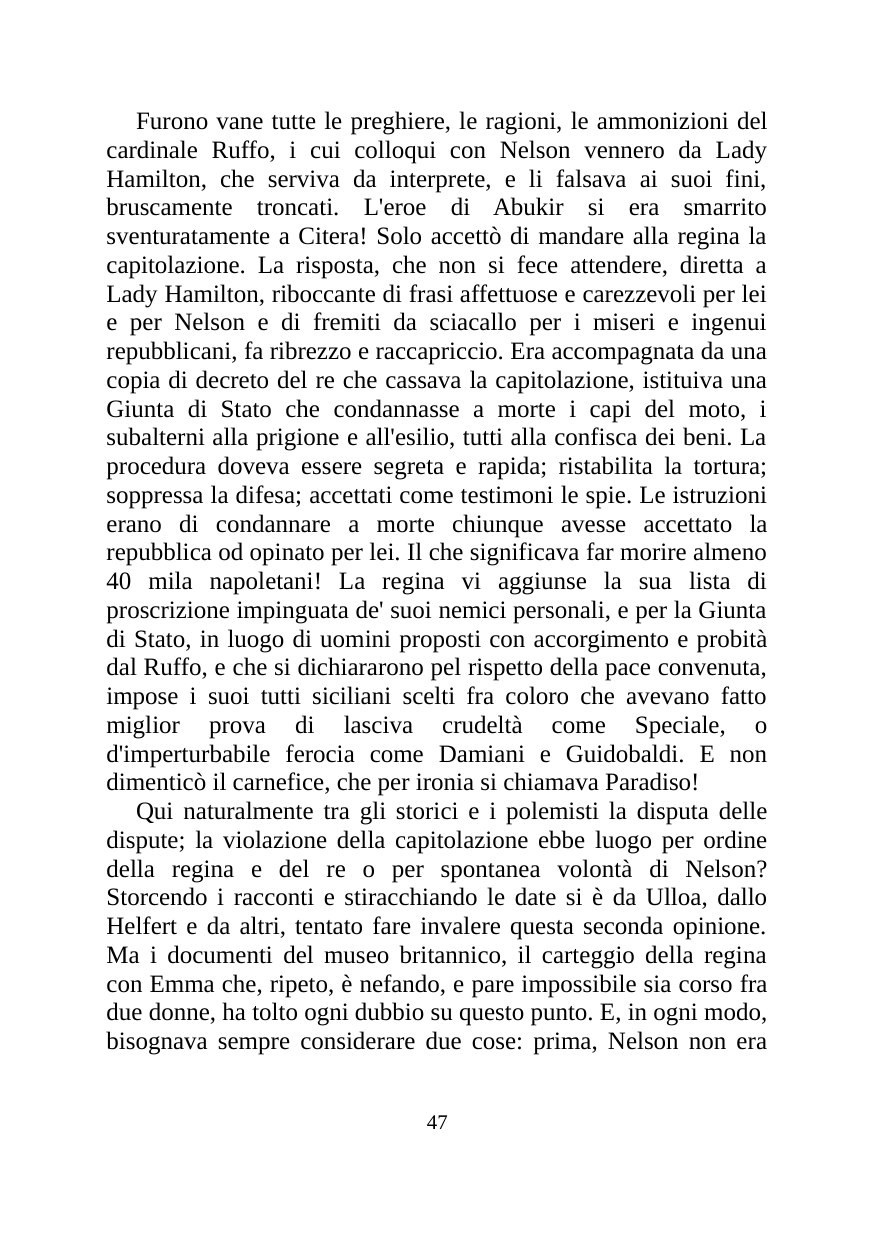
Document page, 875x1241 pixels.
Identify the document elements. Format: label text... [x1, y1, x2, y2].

text Furono vane tutte le preghiere, le ragioni, le ammonizioni del cardinale Ruffo, i cui colloqui con Nelson vennero da Lady Hamilton, che serviva da interprete, e li falsava ai suoi fini, bruscamente troncati. L'eroe di Abukir si era smarrito sventuratamente a Citera! Solo accettò di mandare alla regina la capitolazione. La risposta, che non si fece attendere, diretta a Lady Hamilton, riboccante di frasi affettuose e carezzevoli per lei e per Nelson e di fremiti da sciacallo per i miseri e ingenui repubblicani, fa ribrezzo e raccapriccio. Era accompagnata da una copia di decreto del re che cassava la capitolazione, istituiva una Giunta di Stato che condannasse a morte i capi del moto, i subalterni alla prigione e all'esilio, tutti alla confisca dei beni. La procedura doveva essere segreta e rapida; ristabilita la tortura; soppressa la difesa; accettati come testimoni le spie. Le istruzioni erano di condannare a morte chiunque avesse accettato la repubblica od opinato per lei. Il che significava far morire almeno 40 mila napoletani! La regina vi aggiunse la sua lista di proscrizione impinguata de' suoi nemici personali, e per la Giunta di Stato, in luogo di uomini proposti con accorgimento e probità dal Ruffo, e che si dichiararono pel rispetto della pace convenuta, impose i suoi tutti siciliani scelti fra coloro che avevano fatto miglior prova di lasciva crudeltà come Speciale, o d'imperturbabile ferocia come Damiani e Guidobaldi. E non dimenticò il carnefice, che per ironia si chiamava Paradiso! [106, 106, 768, 796]
text Qui naturalmente tra gli storici e i polemisti la disputa delle dispute; la violazione della capitolazione ebbe luogo per ordine della regina e del re o per spontanea volontà di Nelson? Storcendo i racconti e stiracchiando le date si è da Ulloa, dallo Helfert e da altri, tentato fare invalere questa seconda opinione. Ma i documenti del museo britannico, il carteggio della regina con Emma che, ripeto, è nefando, e pare impossibile sia corso fra due donne, ha tolto ogni dubbio su questo punto. E, in ogni modo, bisognava sempre considerare due cose: prima, Nelson non era [106, 796, 768, 1055]
